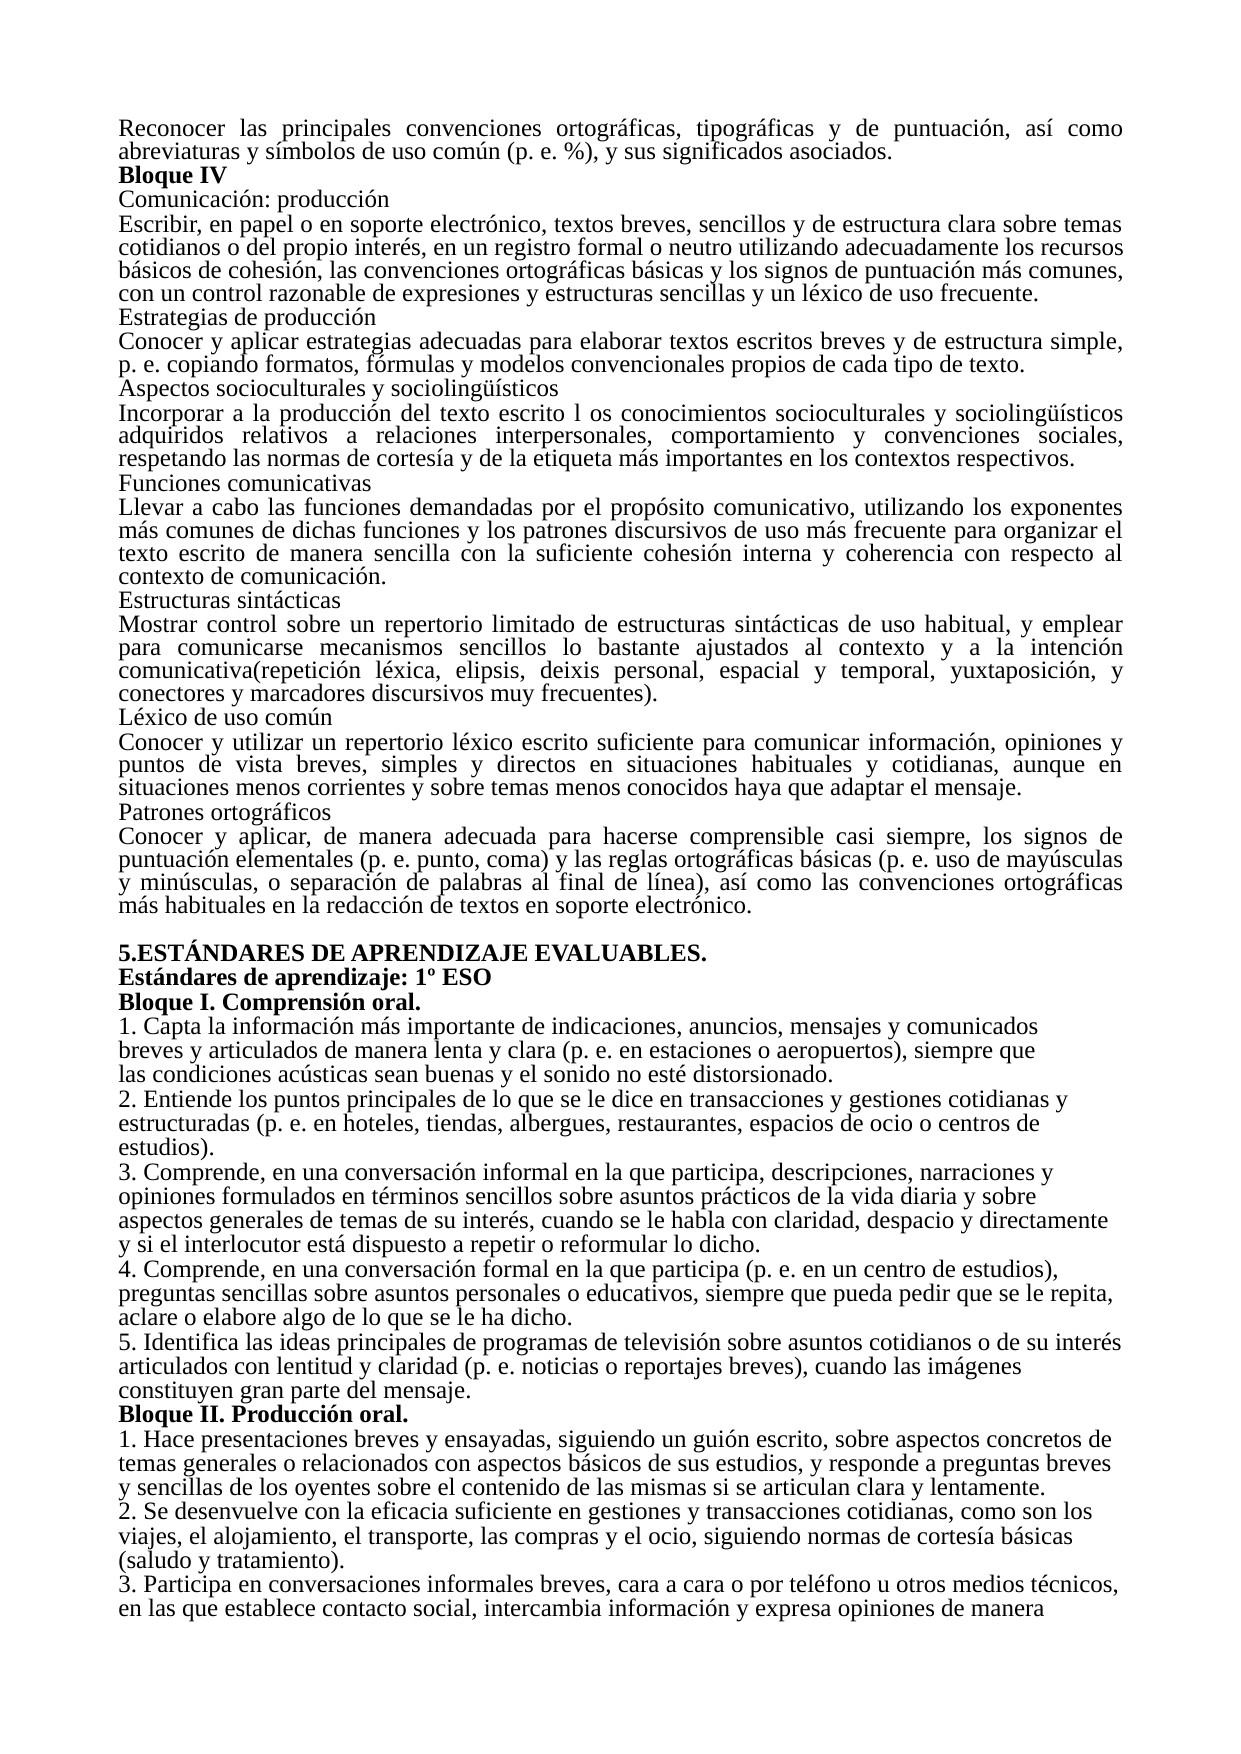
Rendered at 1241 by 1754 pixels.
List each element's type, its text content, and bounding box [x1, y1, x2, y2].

text Conocer y aplicar, de manera adecuada para hacerse comprensible casi siempre, los signos de puntuación elementales (p. e. punto, coma) y las reglas ortográficas básicas (p. e. uso de mayúsculas y minúsculas, o separación de palabras al final de línea), así como las convenciones ortográficas más habituales en la redacción de textos en soporte electrónico. [118, 826, 1124, 918]
text Léxico de uso común [118, 707, 1124, 730]
text Escribir, en papel o en soporte electrónico, textos breves, sencillos y de estructura clara sobre temas cotidianos o del propio interés, en un registro formal o neutro utilizando adecuadamente los recursos básicos de cohesión, las convenciones ortográficas básicas y los signos de puntuación más comunes, con un control razonable de expresiones y estructuras sencillas y un léxico de uso frecuente. [118, 214, 1124, 306]
text estudios). [118, 1137, 1124, 1160]
text 2. Se desenvuelve con la eficacia suficiente en gestiones y transacciones cotidianas, como son los [118, 1501, 1124, 1524]
text en las que establece contacto social, intercambia información y expresa opiniones de manera [118, 1598, 1124, 1621]
text Bloque IV [118, 165, 1124, 188]
text las condiciones acústicas sean buenas y el sonido no esté distorsionado. [118, 1064, 1124, 1087]
text Estructuras sintácticas [118, 590, 1124, 613]
text 3. Participa en conversaciones informales breves, cara a cara o por teléfono u otros medios técnicos, [118, 1574, 1124, 1597]
text Llevar a cabo las funciones demandadas por el propósito comunicativo, utilizando los exponentes más comunes de dichas funciones y los patrones discursivos de uso más frecuente para organizar el texto escrito de manera sencilla con la suficiente cohesión interna y coherencia con respecto al contexto de comunicación. [118, 497, 1124, 589]
text estructuradas (p. e. en hoteles, tiendas, albergues, restaurantes, espacios de ocio o centros de [118, 1113, 1124, 1136]
text 1. Capta la información más importante de indicaciones, anuncios, mensajes y comunicados [118, 1016, 1124, 1039]
text 1. Hace presentaciones breves y ensayadas, siguiendo un guión escrito, sobre aspectos concretos de [118, 1429, 1124, 1452]
text viajes, el alojamiento, el transporte, las compras y el ocio, siguiendo normas de cortesía básicas [118, 1526, 1124, 1549]
text Reconocer las principales convenciones ortográficas, tipográficas y de puntuación, así como abreviaturas y símbolos de uso común (p. e. %), y sus significados asociados. [118, 118, 1124, 164]
text preguntas sencillas sobre asuntos personales o educativos, siempre que pueda pedir que se le repita, [118, 1283, 1124, 1306]
text Patrones ortográficos [118, 802, 1124, 824]
text Estándares de aprendizaje: 1º ESO [118, 967, 1124, 990]
text Bloque II. Producción oral. [118, 1404, 1124, 1427]
text Mostrar control sobre un repertorio limitado de estructuras sintácticas de uso habitual, y emplear para comunicarse mecanismos sencillos lo bastante ajustados al contexto y a la intención comunicativa(repetición léxica, elipsis, deixis personal, espacial y temporal, yuxtaposición, y conectores y marcadores discursivos muy frecuentes). [118, 614, 1124, 706]
text Bloque I. Comprensión oral. [118, 992, 1124, 1015]
text 5. Identifica las ideas principales de programas de televisión sobre asuntos cotidianos o de su interés [118, 1332, 1124, 1354]
text Incorporar a la producción del texto escrito l os conocimientos socioculturales y sociolingüísticos adquiridos relativos a relaciones interpersonales, comportamiento y convenciones sociales, respetando las normas de cortesía y de la etiqueta más importantes en los contextos respectivos. [118, 403, 1124, 471]
text 4. Comprende, en una conversación formal en la que participa (p. e. en un centro de estudios), [118, 1259, 1124, 1282]
text Comunicación: producción [118, 189, 1124, 212]
text Estrategias de producción [118, 307, 1124, 330]
text aspectos generales de temas de su interés, cuando se le habla con claridad, despacio y directamente [118, 1210, 1124, 1233]
text breves y articulados de manera lenta y clara (p. e. en estaciones o aeropuertos), siempre que [118, 1040, 1124, 1063]
text opiniones formulados en términos sencillos sobre asuntos prácticos de la vida diaria y sobre [118, 1186, 1124, 1209]
text aclare o elabore algo de lo que se le ha dicho. [118, 1307, 1124, 1330]
text Funciones comunicativas [118, 473, 1124, 496]
text articulados con lentitud y claridad (p. e. noticias o reportajes breves), cuando las imágenes [118, 1356, 1124, 1379]
text 3. Comprende, en una conversación informal en la que participa, descripciones, narraciones y [118, 1162, 1124, 1184]
text Aspectos socioculturales y sociolingüísticos [118, 378, 1124, 401]
text y sencillas de los oyentes sobre el contenido de las mismas si se articulan clara y lentamente. [118, 1477, 1124, 1500]
text 5.ESTÁNDARES DE APRENDIZAJE EVALUABLES. [118, 943, 1124, 966]
text y si el interlocutor está dispuesto a repetir o reformular lo dicho. [118, 1234, 1124, 1257]
text (saludo y tratamiento). [118, 1550, 1124, 1573]
text constituyen gran parte del mensaje. [118, 1380, 1124, 1403]
text Conocer y utilizar un repertorio léxico escrito suficiente para comunicar información, opiniones y puntos de vista breves, simples y directos en situaciones habituales y cotidianas, aunque en situaciones menos corrientes y sobre temas menos conocidos haya que adaptar el mensaje. [118, 732, 1124, 800]
text 2. Entiende los puntos principales de lo que se le dice en transacciones y gestiones cotidianas y [118, 1089, 1124, 1112]
text Conocer y aplicar estrategias adecuadas para elaborar textos escritos breves y de estructura simple, p. e. copiando formatos, fórmulas y modelos convencionales propios de cada tipo de texto. [118, 331, 1124, 377]
text temas generales o relacionados con aspectos básicos de sus estudios, y responde a preguntas breves [118, 1453, 1124, 1476]
